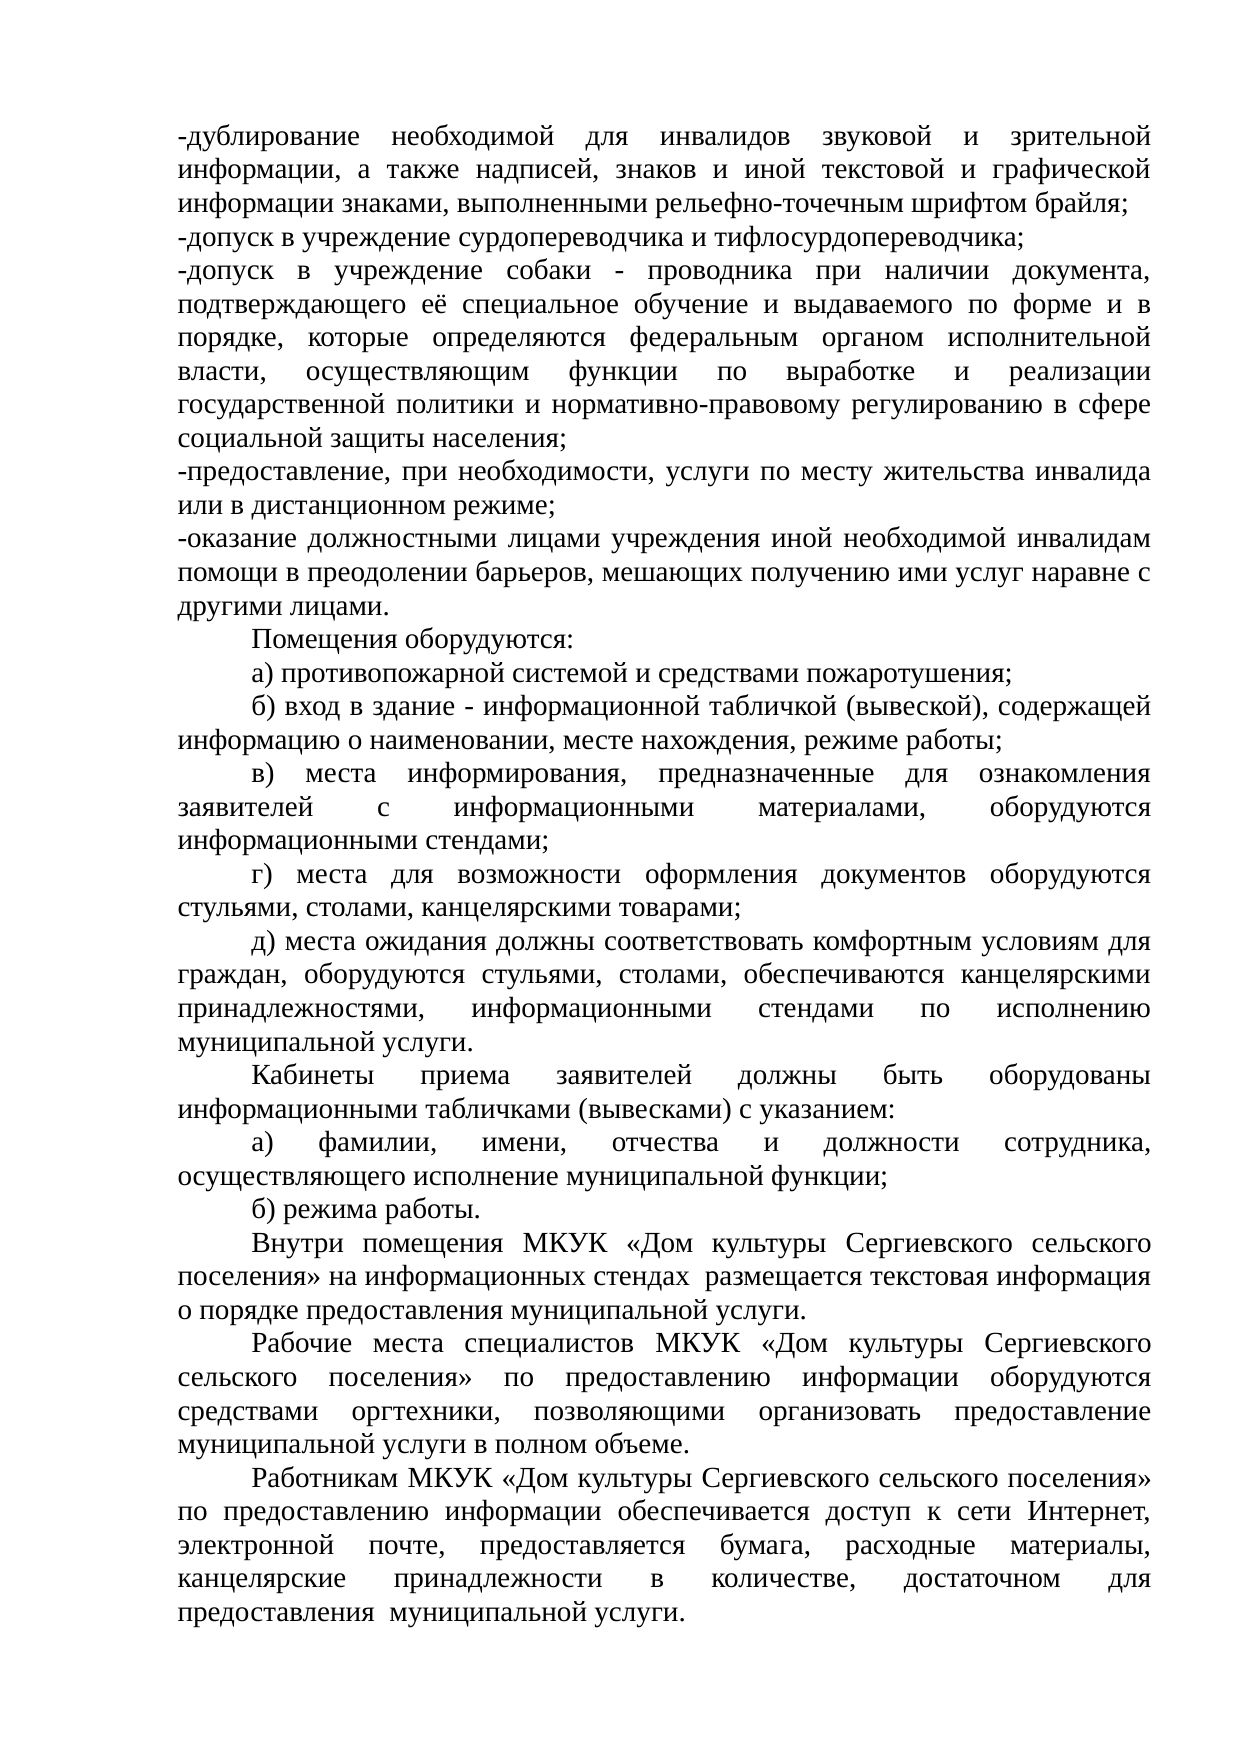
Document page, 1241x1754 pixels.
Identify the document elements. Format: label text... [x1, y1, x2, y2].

text а) фамилии, имени, отчества и должности сотрудника, осуществляющего исполнение муниципальной функции; [177, 1124, 1152, 1191]
text а) противопожарной системой и средствами пожаротушения; [177, 655, 1152, 688]
text Работникам МКУК «Дом культуры Сергиевского сельского поселения» по предоставлению информации обеспечивается доступ к сети Интернет, электронной почте, предоставляется бумага, расходные материалы, канцелярские принадлежности в количестве, достаточном для предоставления муниципальной услуги. [177, 1460, 1152, 1627]
text Рабочие места специалистов МКУК «Дом культуры Сергиевского сельского поселения» по предоставлению информации оборудуются средствами оргтехники, позволяющими организовать предоставление муниципальной услуги в полном объеме. [177, 1326, 1152, 1460]
text в) места информирования, предназначенные для ознакомления заявителей с информационными материалами, оборудуются информационными стендами; [177, 755, 1152, 856]
text Внутри помещения МКУК «Дом культуры Сергиевского сельского поселения» на информационных стендах размещается текстовая информация о порядке предоставления муниципальной услуги. [177, 1225, 1152, 1326]
text б) режима работы. [177, 1191, 1152, 1225]
text г) места для возможности оформления документов оборудуются стульями, столами, канцелярскими товарами; [177, 856, 1152, 923]
text -допуск в учреждение собаки - проводника при наличии документа, подтверждающего её специальное обучение и выдаваемого по форме и в порядке, которые определяются федеральным органом исполнительной власти, осуществляющим функции по выработке и реализации государственной политики и нормативно-правовому регулированию в сфере социальной защиты населения; [177, 252, 1152, 453]
text -оказание должностными лицами учреждения иной необходимой инвалидам помощи в преодолении барьеров, мешающих получению ими услуг наравне с другими лицами. [177, 521, 1152, 621]
text -допуск в учреждение сурдопереводчика и тифлосурдопереводчика; [177, 219, 1152, 252]
text Помещения оборудуются: [177, 621, 1152, 655]
text б) вход в здание - информационной табличкой (вывеской), содержащей информацию о наименовании, месте нахождения, режиме работы; [177, 688, 1152, 755]
text д) места ожидания должны соответствовать комфортным условиям для граждан, оборудуются стульями, столами, обеспечиваются канцелярскими принадлежностями, информационными стендами по исполнению муниципальной услуги. [177, 923, 1152, 1057]
text -предоставление, при необходимости, услуги по месту жительства инвалида или в дистанционном режиме; [177, 453, 1152, 521]
text Кабинеты приема заявителей должны быть оборудованы информационными табличками (вывесками) с указанием: [177, 1057, 1152, 1124]
text -дублирование необходимой для инвалидов звуковой и зрительной информации, а также надписей, знаков и иной текстовой и графической информации знаками, выполненными рельефно-точечным шрифтом брайля; [177, 118, 1152, 219]
